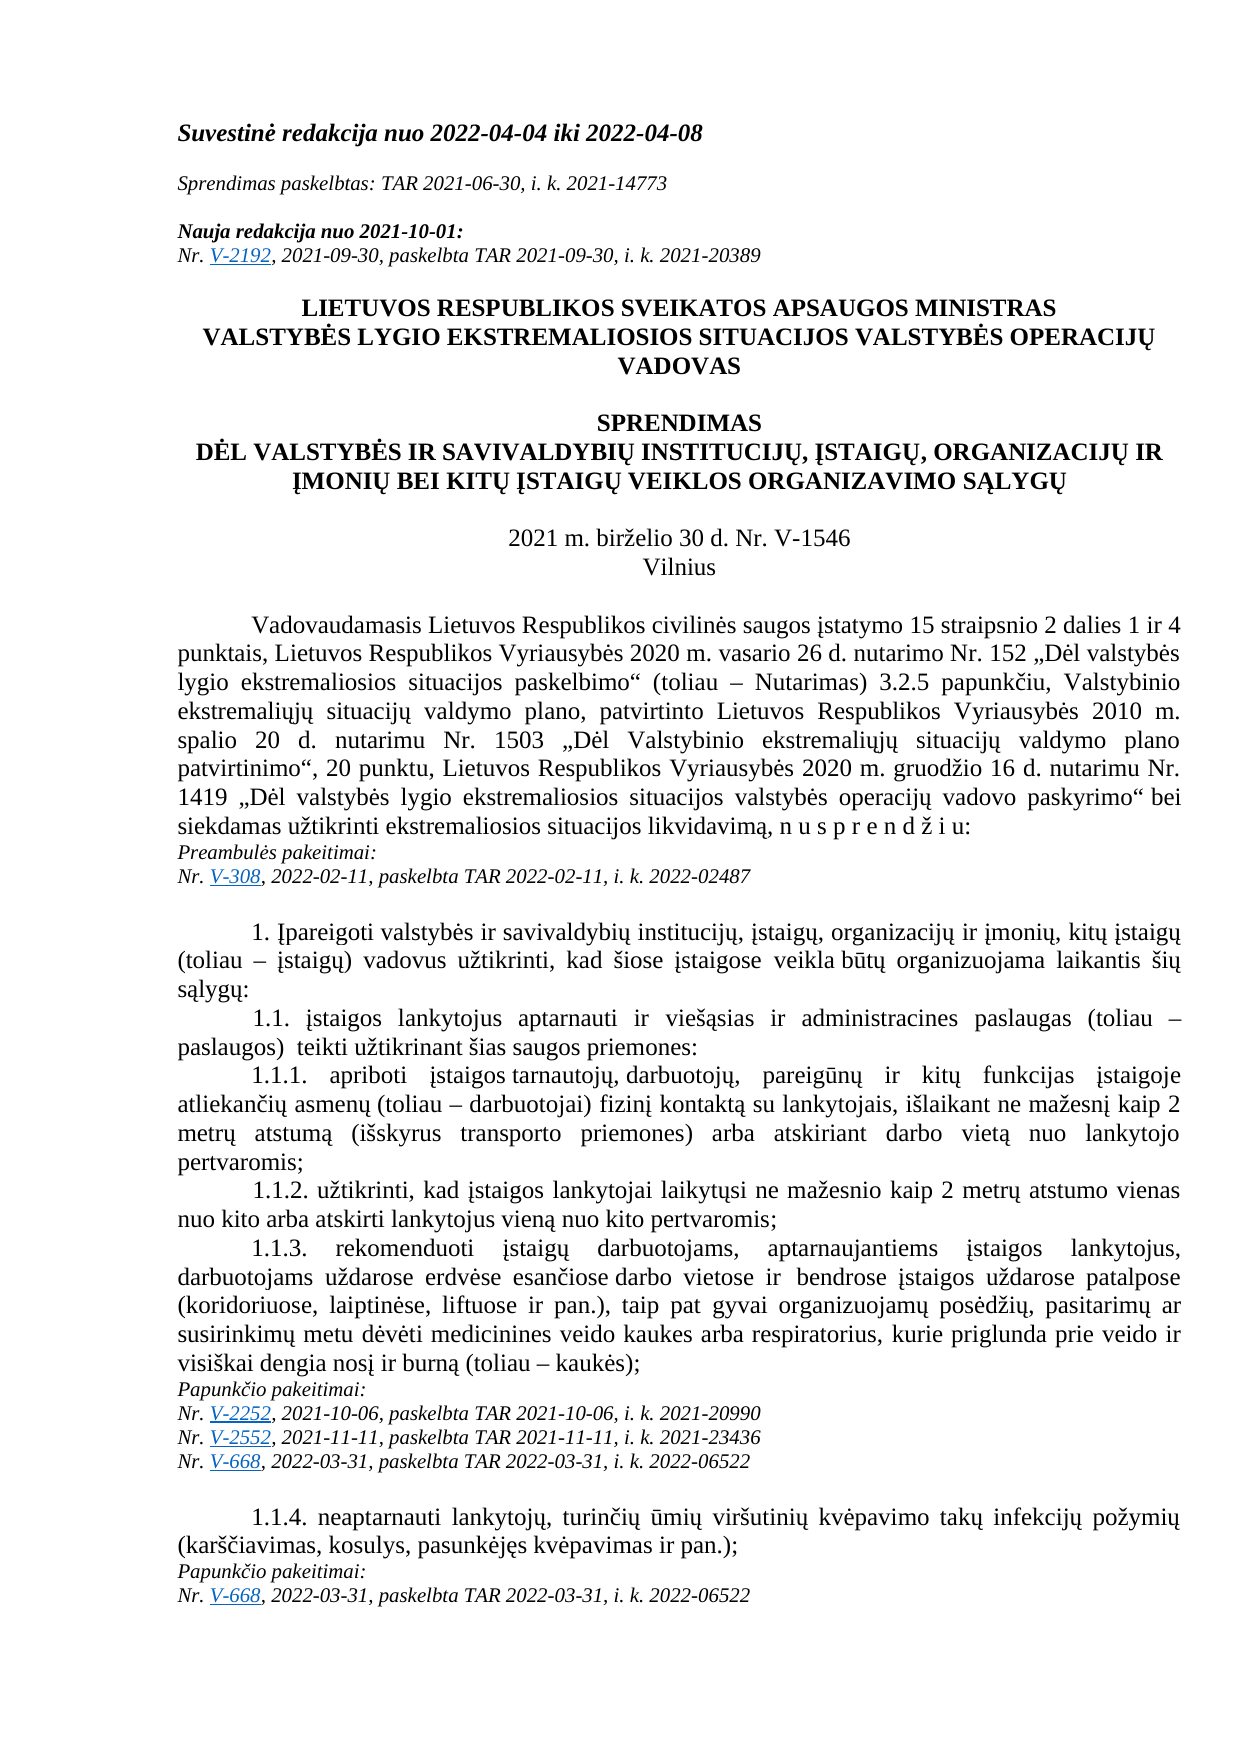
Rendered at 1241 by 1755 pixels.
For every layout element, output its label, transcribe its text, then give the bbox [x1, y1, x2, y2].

text 1.1. įstaigos lankytojus aptarnauti ir viešąsias ir administracines paslaugas (toliau – paslaugos) teikti užtikrinant šias saugos priemones: [177, 1003, 1181, 1060]
text Nr. V-2252, 2021-10-06, paskelbta TAR 2021-10-06, i. k. 2021-20990 [177, 1401, 1181, 1425]
text Nr. V-2192, 2021-09-30, paskelbta TAR 2021-09-30, i. k. 2021-20389 [177, 243, 1181, 267]
text 2021 m. birželio 30 d. Nr. V-1546 Vilnius [177, 523, 1181, 581]
text VALSTYBĖS LYGIO EKSTREMALIOSIOS SITUACIJOS VALSTYBĖS OPERACIJŲ VADOVAS [177, 322, 1181, 380]
text Papunkčio pakeitimai: [177, 1559, 1181, 1583]
text Suvestinė redakcija nuo 2022-04-04 iki 2022-04-08 [177, 118, 1181, 147]
text Nr. V-668, 2022-03-31, paskelbta TAR 2022-03-31, i. k. 2022-06522 [177, 1583, 1181, 1607]
text Papunkčio pakeitimai: [177, 1377, 1181, 1401]
text Nr. V-2552, 2021-11-11, paskelbta TAR 2021-11-11, i. k. 2021-23436 [177, 1425, 1181, 1449]
text 1.1.3. rekomenduoti įstaigų darbuotojams, aptarnaujantiems įstaigos lankytojus, darbuotojams uždarose erdvėse esančiose darbo vietose ir bendrose įstaigos uždarose patalpose (koridoriuose, laiptinėse, liftuose ir pan.), taip pat gyvai organizuojamų posėdžių, pasitarimų ar susirinkimų metu dėvėti medicinines veido kaukes arba respiratorius, kurie priglunda prie veido ir visiškai dengia nosį ir burną (toliau – kaukės); [177, 1233, 1181, 1377]
text Nauja redakcija nuo 2021-10-01: [177, 219, 1181, 243]
text Nr. V-308, 2022-02-11, paskelbta TAR 2022-02-11, i. k. 2022-02487 [177, 864, 1181, 888]
text SPRENDIMAS [177, 408, 1181, 437]
text LIETUVOS RESPUBLIKOS SVEIKATOS APSAUGOS MINISTRAS [177, 293, 1181, 322]
text Nr. V-668, 2022-03-31, paskelbta TAR 2022-03-31, i. k. 2022-06522 [177, 1449, 1181, 1473]
text 1.1.4. neaptarnauti lankytojų, turinčių ūmių viršutinių kvėpavimo takų infekcijų požymių (karščiavimas, kosulys, pasunkėjęs kvėpavimas ir pan.); [177, 1502, 1181, 1559]
text Sprendimas paskelbtas: TAR 2021-06-30, i. k. 2021-14773 [177, 171, 1181, 195]
text 1.1.1. apriboti įstaigos tarnautojų, darbuotojų, pareigūnų ir kitų funkcijas įstaigoje atliekančių asmenų (toliau – darbuotojai) fizinį kontaktą su lankytojais, išlaikant ne mažesnį kaip 2 metrų atstumą (išskyrus transporto priemones) arba atskiriant darbo vietą nuo lankytojo pertvaromis; [177, 1060, 1181, 1175]
text 1. Įpareigoti valstybės ir savivaldybių institucijų, įstaigų, organizacijų ir įmonių, kitų įstaigų (toliau – įstaigų) vadovus užtikrinti, kad šiose įstaigose veikla būtų organizuojama laikantis šių sąlygų: [177, 917, 1181, 1003]
text DĖL valstybės ir savivaldybių institucijų, įstaigų, ORGANIZACIJŲ IR ĮMONIŲ BEI kitų įstaigų VEIKLOS ORGANIZAVIMO SĄLYGŲ [177, 437, 1181, 495]
text Preambulės pakeitimai: [177, 840, 1181, 864]
text 1.1.2. užtikrinti, kad įstaigos lankytojai laikytųsi ne mažesnio kaip 2 metrų atstumo vienas nuo kito arba atskirti lankytojus vieną nuo kito pertvaromis; [177, 1175, 1181, 1233]
text Vadovaudamasis Lietuvos Respublikos civilinės saugos įstatymo 15 straipsnio 2 dalies 1 ir 4 punktais, Lietuvos Respublikos Vyriausybės 2020 m. vasario 26 d. nutarimo Nr. 152 „Dėl valstybės lygio ekstremaliosios situacijos paskelbimo“ (toliau – Nutarimas) 3.2.5 papunkčiu, Valstybinio ekstremaliųjų situacijų valdymo plano, patvirtinto Lietuvos Respublikos Vyriausybės 2010 m. spalio 20 d. nutarimu Nr. 1503 „Dėl Valstybinio ekstremaliųjų situacijų valdymo plano patvirtinimo“, 20 punktu, Lietuvos Respublikos Vyriausybės 2020 m. gruodžio 16 d. nutarimu Nr. 1419 „Dėl valstybės lygio ekstremaliosios situacijos valstybės operacijų vadovo paskyrimo“ bei siekdamas užtikrinti ekstremaliosios situacijos likvidavimą, n u s p r e n d ž i u: [177, 610, 1181, 840]
